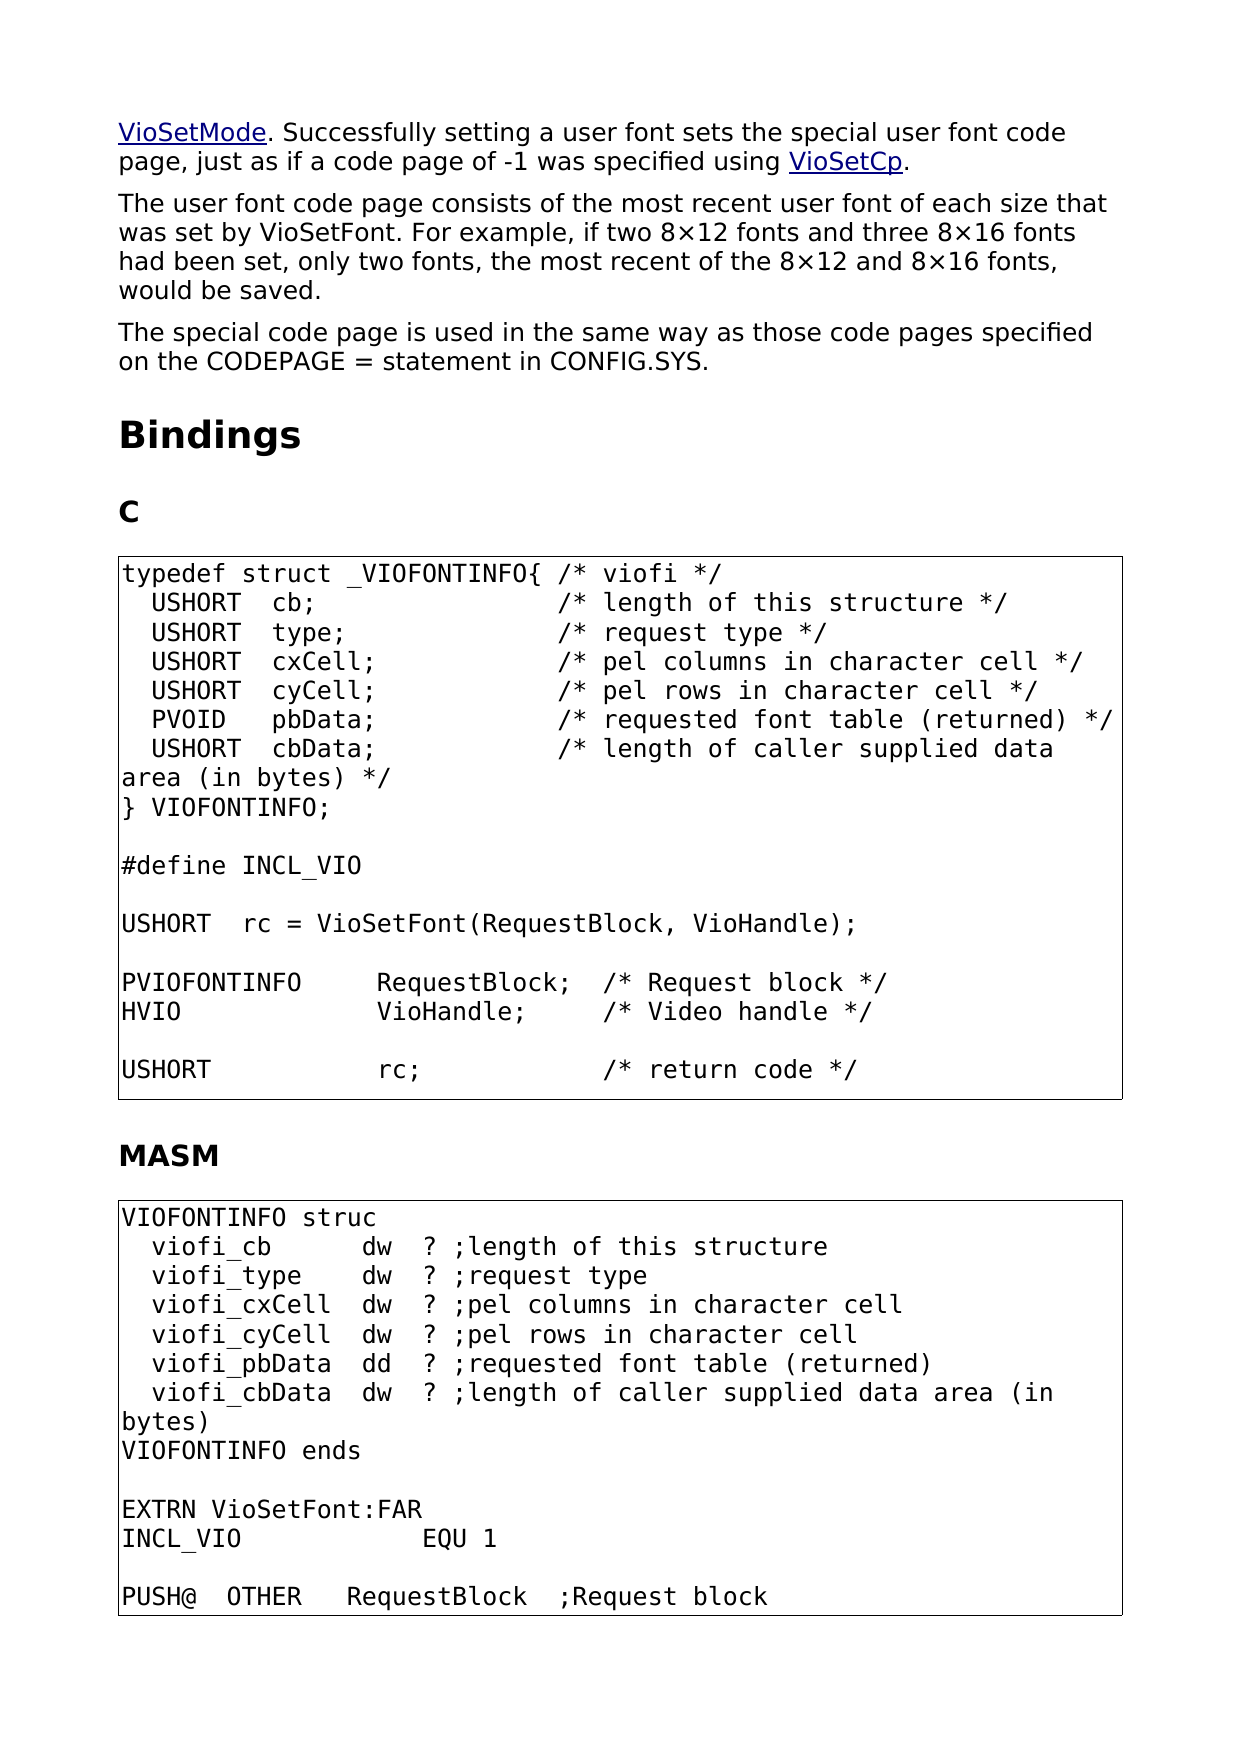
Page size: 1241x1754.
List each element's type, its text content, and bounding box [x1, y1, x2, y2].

subtitle C [118, 495, 1122, 529]
text VioSetMode. Successfully setting a user font sets the special user font code page, just as if a code page of -1 was specified using VioSetCp. [118, 118, 1122, 176]
text The user font code page consists of the most recent user font of each size that was set by VioSetFont. For example, if two 8×12 fonts and three 8×16 fonts had been set, only two fonts, the most recent of the 8×12 and 8×16 fonts, would be saved. [118, 189, 1122, 306]
text The special code page is used in the same way as those code pages specified on the CODEPAGE = statement in CONFIG.SYS. [118, 318, 1122, 376]
subtitle Bindings [118, 414, 1122, 458]
subtitle MASM [118, 1139, 1122, 1173]
table_header VIOFONTINFO struc viofi_cb dw ? ;length of this structure viofi_type dw ? ;request type viofi_cxCell dw ? ;pel columns in character cell viofi_cyCell dw ? ;pel rows in character cell viofi_pbData dd ? ;requested font table (returned) viofi_cbData dw ? ;length of caller supplied data area (in bytes) VIOFONTINFO ends EXTRN VioSetFont:FAR INCL_VIO EQU 1 PUSH@ OTHER RequestBlock ;Request block [119, 1201, 1122, 1614]
table_header typedef struct _VIOFONTINFO{ /* viofi */ USHORT cb; /* length of this structure */ USHORT type; /* request type */ USHORT cxCell; /* pel columns in character cell */ USHORT cyCell; /* pel rows in character cell */ PVOID pbData; /* requested font table (returned) */ USHORT cbData; /* length of caller supplied data area (in bytes) */ } VIOFONTINFO; #define INCL_VIO USHORT rc = VioSetFont(RequestBlock, VioHandle); PVIOFONTINFO RequestBlock; /* Request block */ HVIO VioHandle; /* Video handle */ USHORT rc; /* return code */ [119, 557, 1122, 1099]
